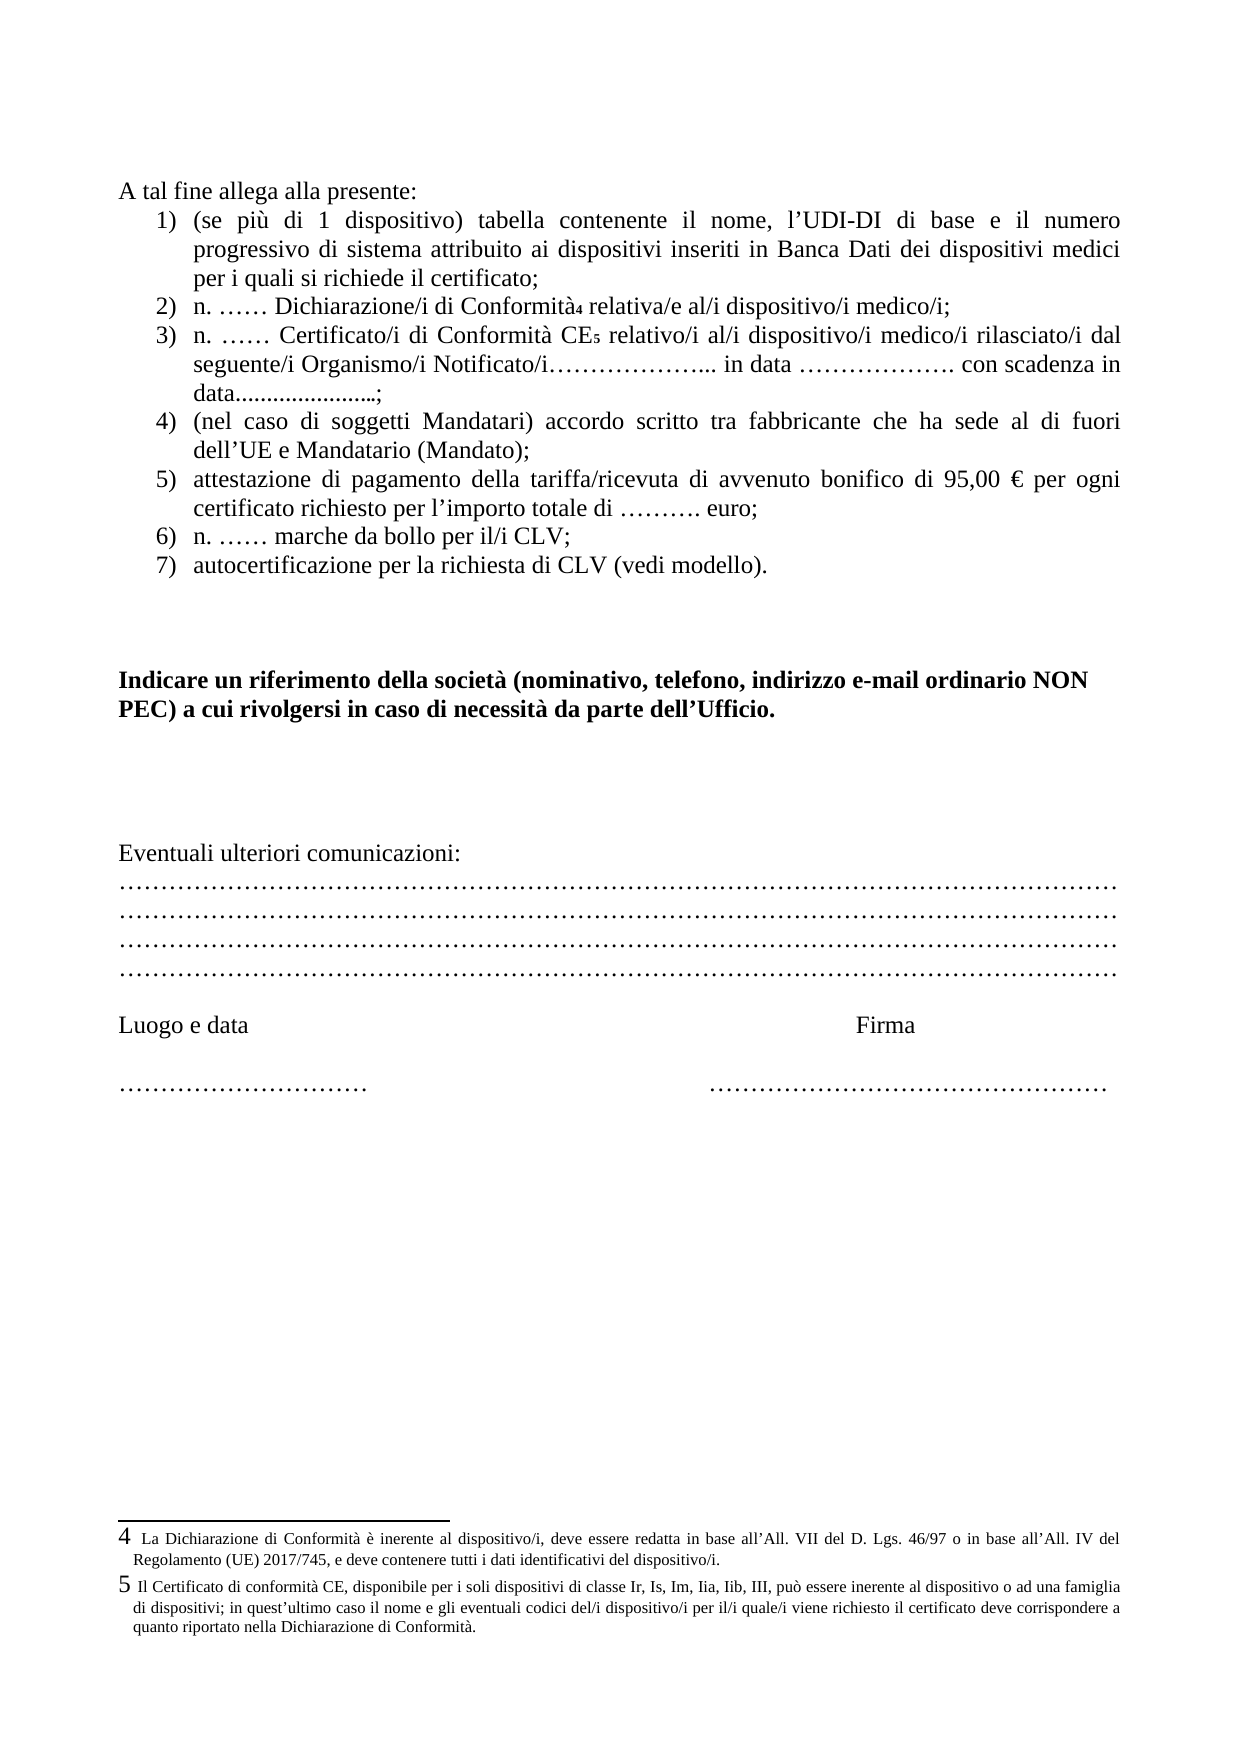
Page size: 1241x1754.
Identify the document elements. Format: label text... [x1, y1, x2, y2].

list (se più di 1 dispositivo) tabella contenente il nome, l’UDI-DI di base e il numero progressivo di sistema attribuito ai dispositivi inseriti in Banca Dati dei dispositivi medici per i quali si richiede il certificato; [156, 205, 1122, 291]
list autocertificazione per la richiesta di CLV (vedi modello). [156, 550, 1122, 579]
list Il Certificato di conformità CE, disponibile per i soli dispositivi di classe Ir, Is, Im, Iia, Iib, III, può essere inerente al dispositivo o ad una famiglia di dispositivi; in quest’ultimo caso il nome e gli eventuali codici del/i dispositivo/i per il/i quale/i viene richiesto il certificato deve corrispondere a quanto riportato nella Dichiarazione di Conformità. [118, 1569, 1122, 1636]
list n. …… marche da bollo per il/i CLV; [156, 521, 1122, 550]
list n. …… Dichiarazione/i di Conformità relativa/e al/i dispositivo/i medico/i; [156, 291, 1122, 320]
text Indicare un riferimento della società (nominativo, telefono, indirizzo e-mail ordinario NON PEC) a cui rivolgersi in caso di necessità da parte dell’Ufficio. [118, 665, 1122, 723]
list (nel caso di soggetti Mandatari) accordo scritto tra fabbricante che ha sede al di fuori dell’UE e Mandatario (Mandato); [156, 406, 1122, 464]
list La Dichiarazione di Conformità è inerente al dispositivo/i, deve essere redatta in base all’All. VII del D. Lgs. 46/97 o in base all’All. IV del Regolamento (UE) 2017/745, e deve contenere tutti i dati identificativi del dispositivo/i. [118, 1521, 1122, 1569]
text ………………………… ………………………………………… [118, 1068, 1122, 1096]
text Eventuali ulteriori comunicazioni: ………………………………………………………………………………………………………………………………………………………………………………………………………………………………………………………………………………………………………………………………………………………………………………………………………………………………………… [118, 838, 1122, 981]
text A tal fine allega alla presente: [118, 176, 1122, 205]
text Luogo e data Firma [118, 1010, 1122, 1039]
list n. …… Certificato/i di Conformità CE relativo/i al/i dispositivo/i medico/i rilasciato/i dal seguente/i Organismo/i Notificato/i………………... in data ………………. con scadenza in data…………………..; [156, 320, 1122, 406]
list attestazione di pagamento della tariffa/ricevuta di avvenuto bonifico di 95,00 € per ogni certificato richiesto per l’importo totale di ………. euro; [156, 464, 1122, 521]
